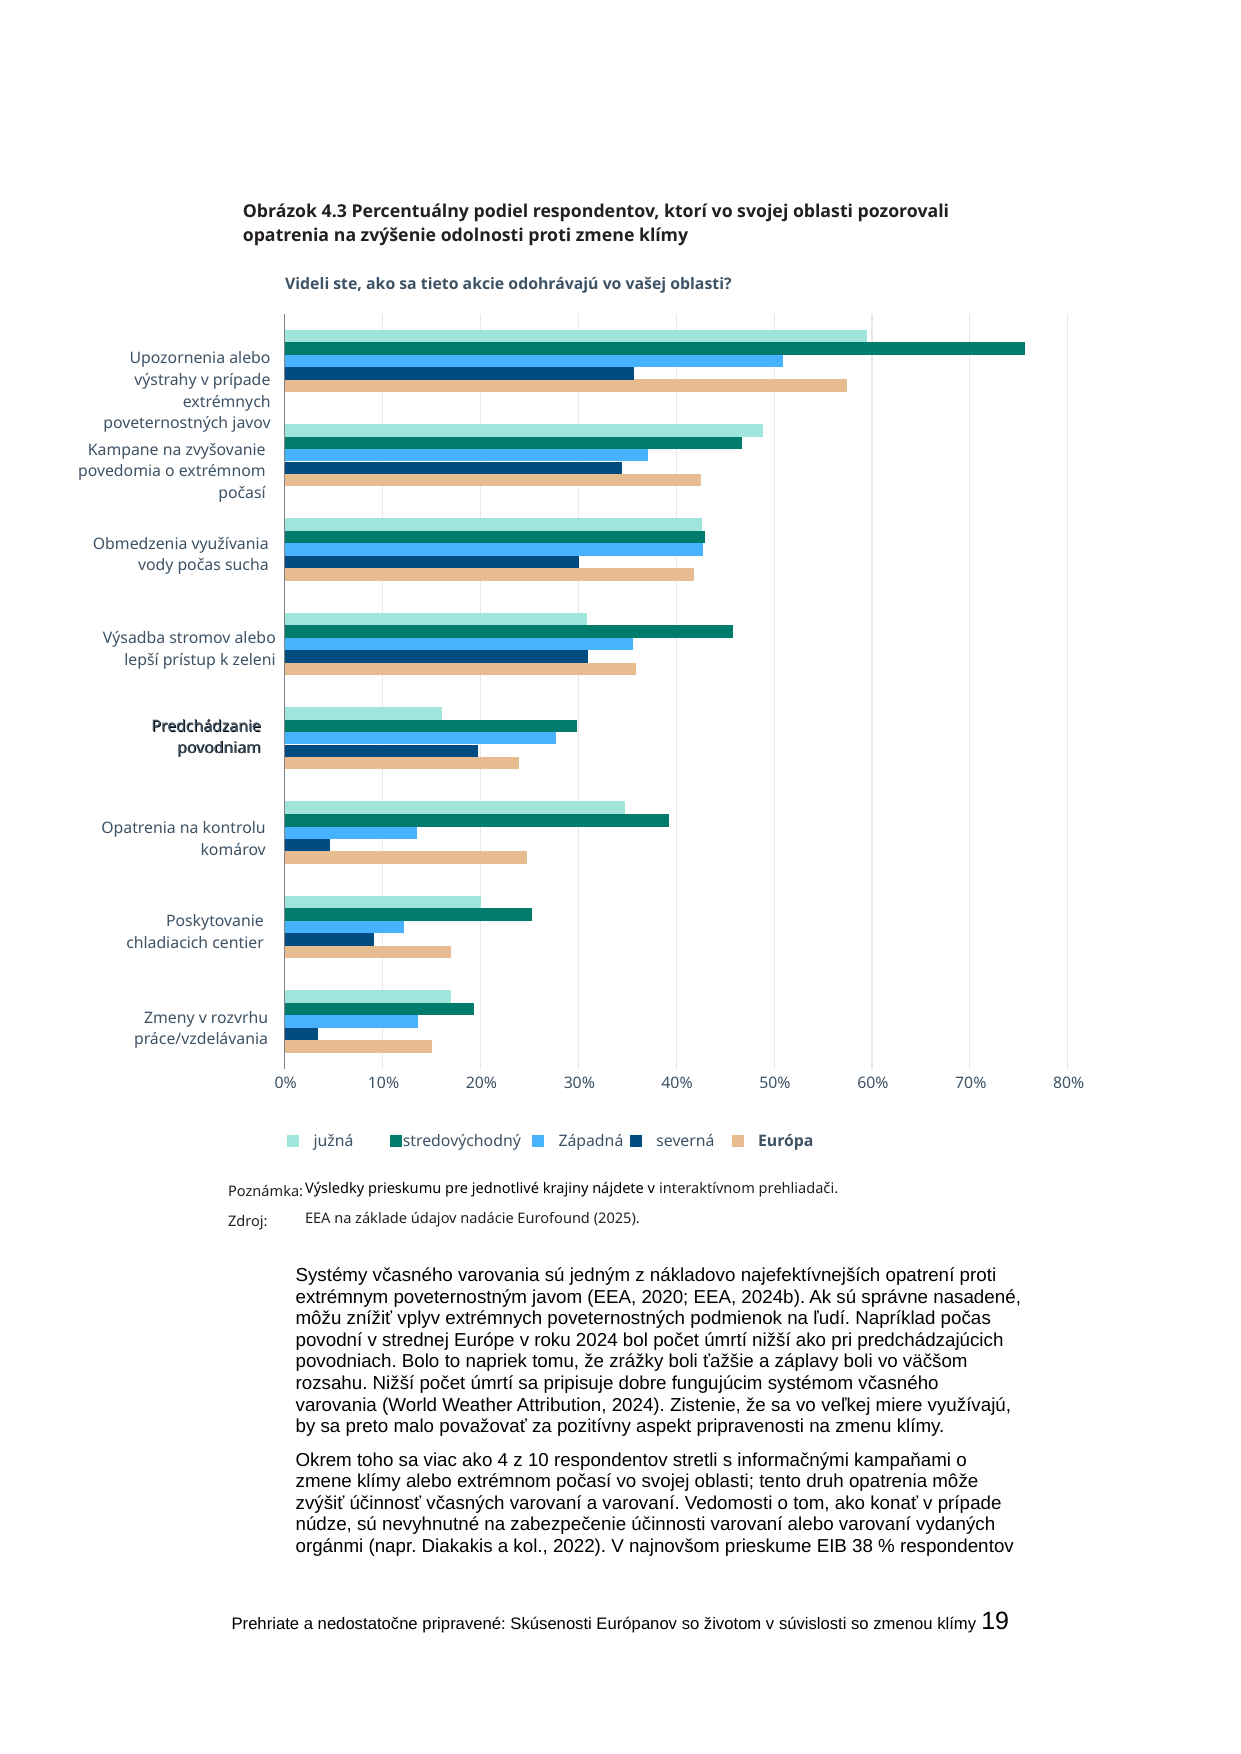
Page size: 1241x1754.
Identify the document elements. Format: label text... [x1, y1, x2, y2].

text Systémy včasného varovania sú jedným z nákladovo najefektívnejších opatrení proti extrémnym poveternostným javom (EEA, 2020; EEA, 2024b). Ak sú správne nasadené, môžu znížiť vplyv extrémnych poveternostných podmienok na ľudí. Napríklad počas povodní v strednej Európe v roku 2024 bol počet úmrtí nižší ako pri predchádzajúcich povodniach. Bolo to napriek tomu, že zrážky boli ťažšie a záplavy boli vo väčšom rozsahu. Nižší počet úmrtí sa pripisuje dobre fungujúcim systémom včasného varovania (World Weather Attribution, 2024). Zistenie, že sa vo veľkej miere využívajú, by sa preto malo považovať za pozitívny aspekt pripravenosti na zmenu klímy. [295, 1264, 1022, 1437]
text Okrem toho sa viac ako 4 z 10 respondentov stretli s informačnými kampaňami o zmene klímy alebo extrémnom počasí vo svojej oblasti; tento druh opatrenia môže zvýšiť účinnosť včasných varovaní a varovaní. Vedomosti o tom, ako konať v prípade núdze, sú nevyhnutné na zabezpečenie účinnosti varovaní alebo varovaní vydaných orgánmi (napr. Diakakis a kol., 2022). V najnovšom prieskume EIB 38 % respondentov [295, 1448, 1022, 1556]
